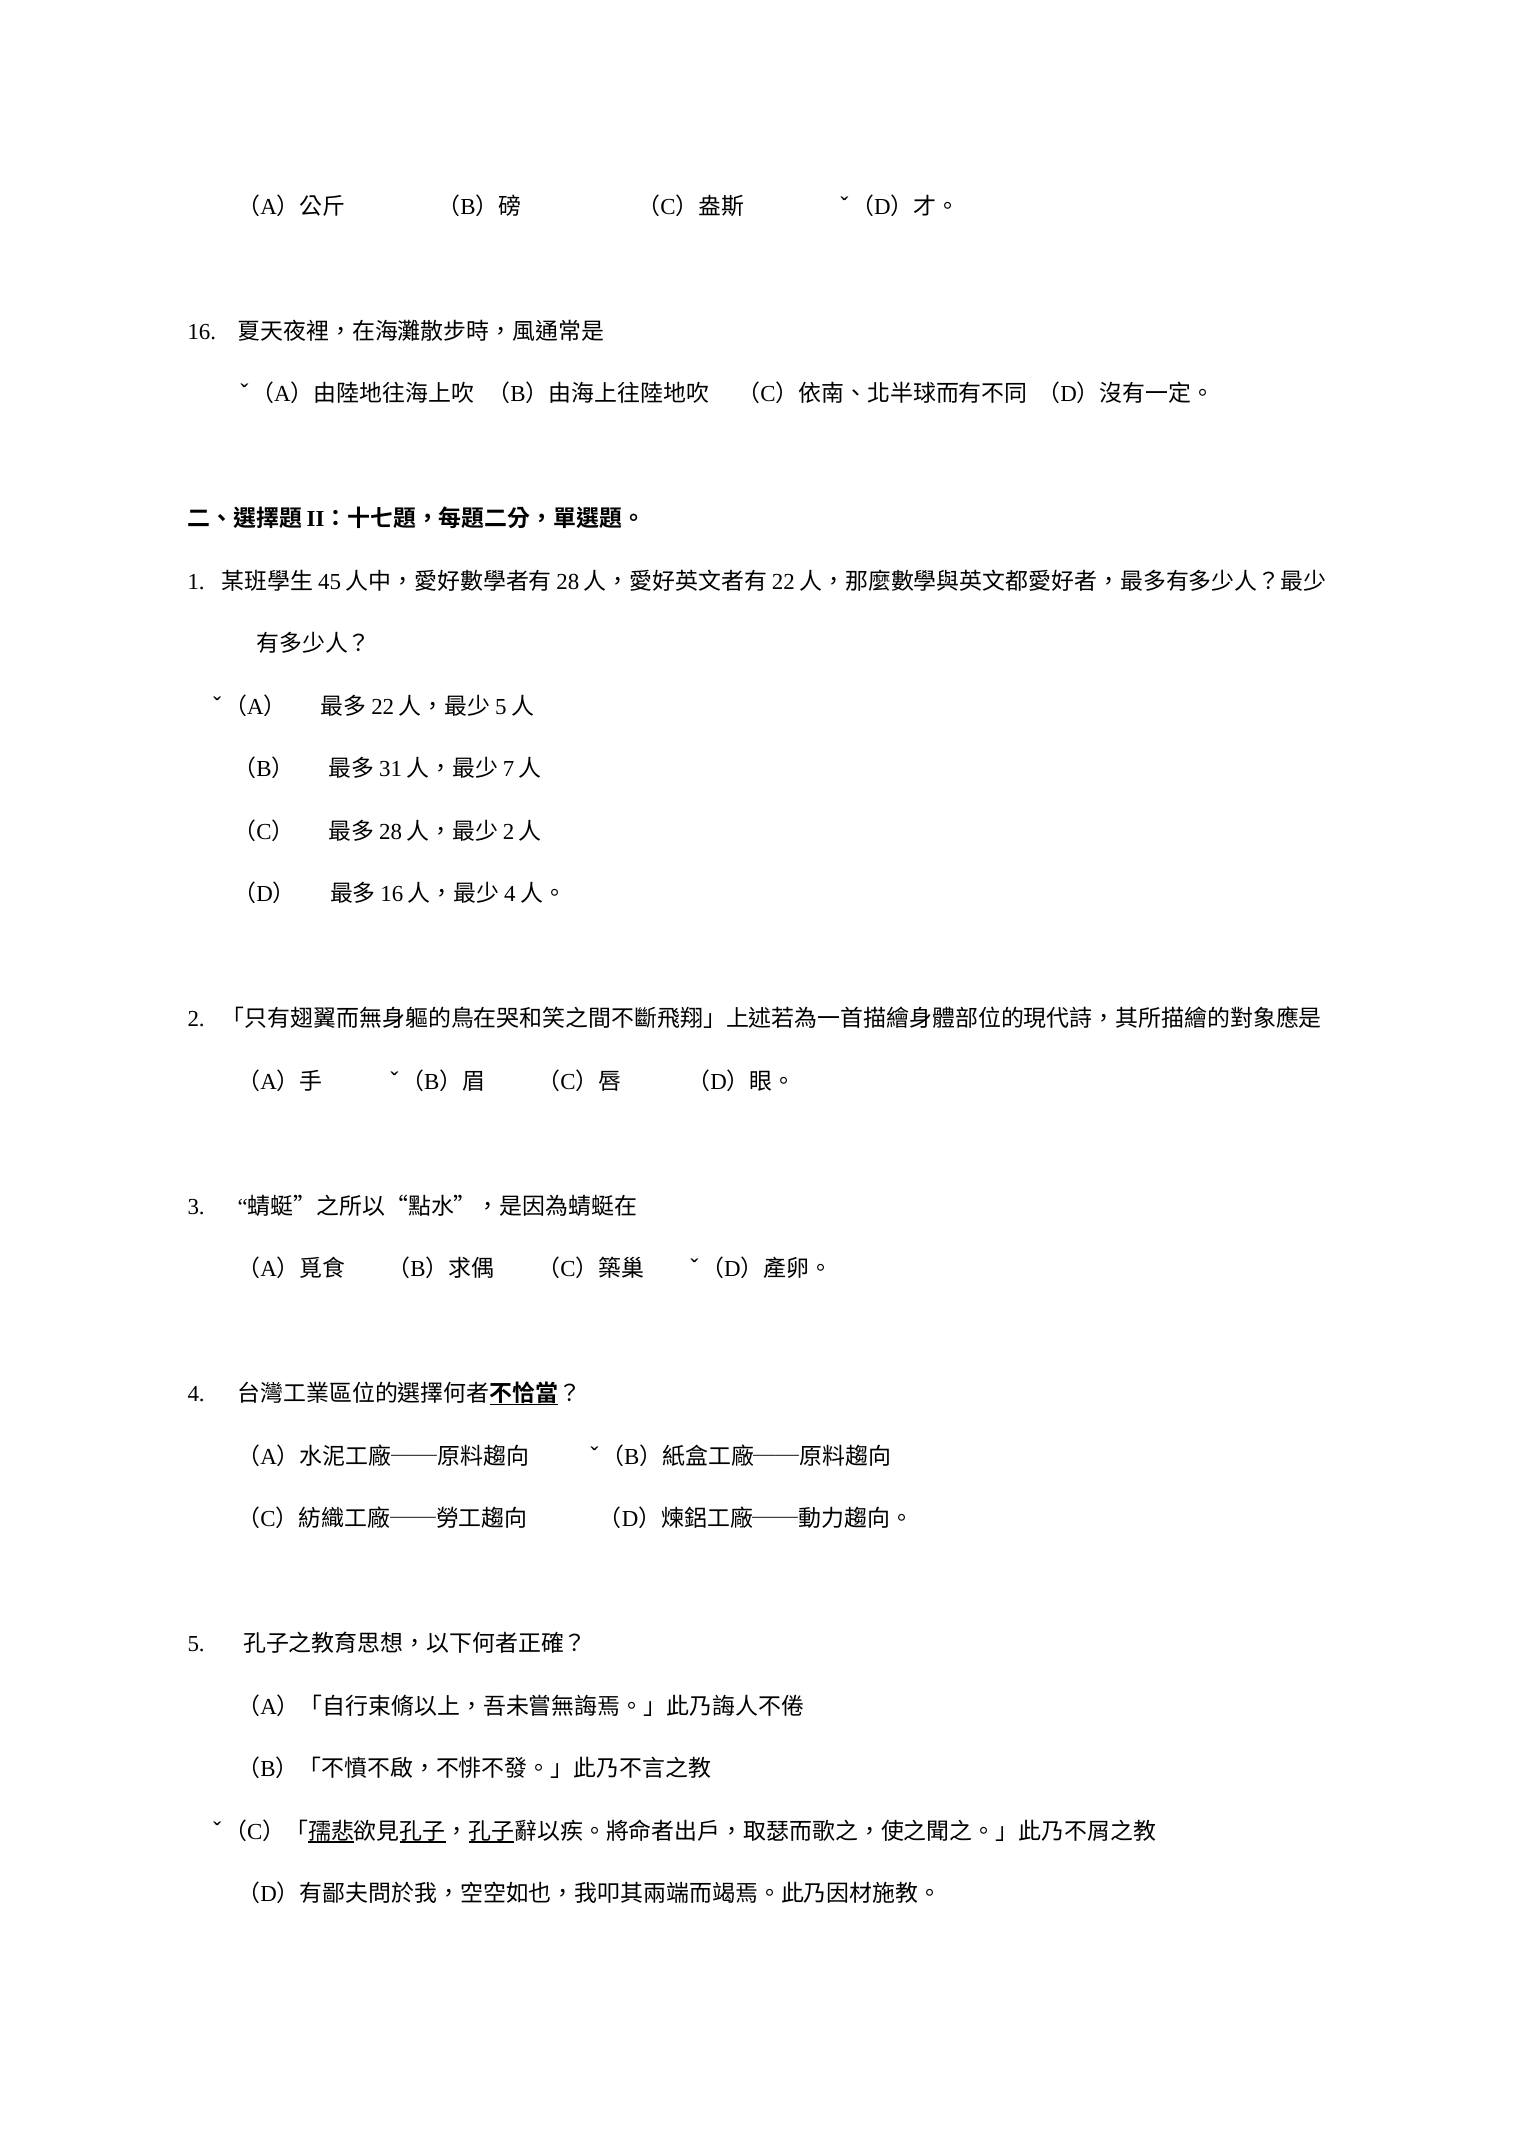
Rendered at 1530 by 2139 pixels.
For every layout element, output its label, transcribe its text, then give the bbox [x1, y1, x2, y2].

text 3. “蜻蜓”之所以“點水”，是因為蜻蜓在 [187, 1163, 1342, 1225]
text 1. 某班學生45人中，愛好數學者有28人，愛好英文者有22人，那麼數學與英文都愛好者，最多有多少人？最少 [187, 538, 1342, 600]
text ˇ（A）由陸地往海上吹 （B）由海上往陸地吹 （C）依南、北半球而有不同 （D）沒有一定。 [187, 350, 1342, 413]
text （B） 最多31人，最少7人 [187, 725, 1342, 788]
text （A）水泥工廠──原料趨向 ˇ（B）紙盒工廠──原料趨向 [187, 1413, 1342, 1475]
text 2. 「只有翅翼而無身軀的鳥在哭和笑之間不斷飛翔」上述若為一首描繪身體部位的現代詩，其所描繪的對象應是 [187, 975, 1342, 1038]
text （D）有鄙夫問於我，空空如也，我叩其兩端而竭焉。此乃因材施教。 [237, 1850, 1342, 1913]
text （A）「自行束脩以上，吾未嘗無誨焉。」此乃誨人不倦 [237, 1663, 1342, 1725]
text 二、選擇題II：十七題，每題二分，單選題。 [187, 475, 1342, 538]
text 16. 夏天夜裡，在海灘散步時，風通常是 [187, 288, 1342, 350]
text （C）紡織工廠──勞工趨向 （D）煉鋁工廠──動力趨向。 [187, 1475, 1342, 1538]
text 4. 台灣工業區位的選擇何者不恰當？ [187, 1350, 1342, 1413]
text 有多少人？ [187, 600, 1342, 663]
text 5. 孔子之教育思想，以下何者正確？ [187, 1600, 1342, 1663]
text （D） 最多16人，最少4人。 [187, 850, 1342, 913]
text （A）手 ˇ（B）眉 （C）唇 （D）眼。 [237, 1038, 1342, 1100]
text ˇ（A） 最多22人，最少5人 [187, 663, 1342, 725]
text （A）公斤 （B）磅 （C）盎斯 ˇ（D）才。 [187, 163, 1342, 225]
text （B）「不憤不啟，不悱不發。」此乃不言之教 [237, 1725, 1342, 1788]
text （C） 最多28人，最少2人 [187, 788, 1342, 850]
text （A）覓食 （B）求偶 （C）築巢 ˇ（D）產卵。 [187, 1225, 1342, 1288]
text ˇ（C）「孺悲欲見孔子，孔子辭以疾。將命者出戶，取瑟而歌之，使之聞之。」此乃不屑之教 [187, 1788, 1342, 1850]
